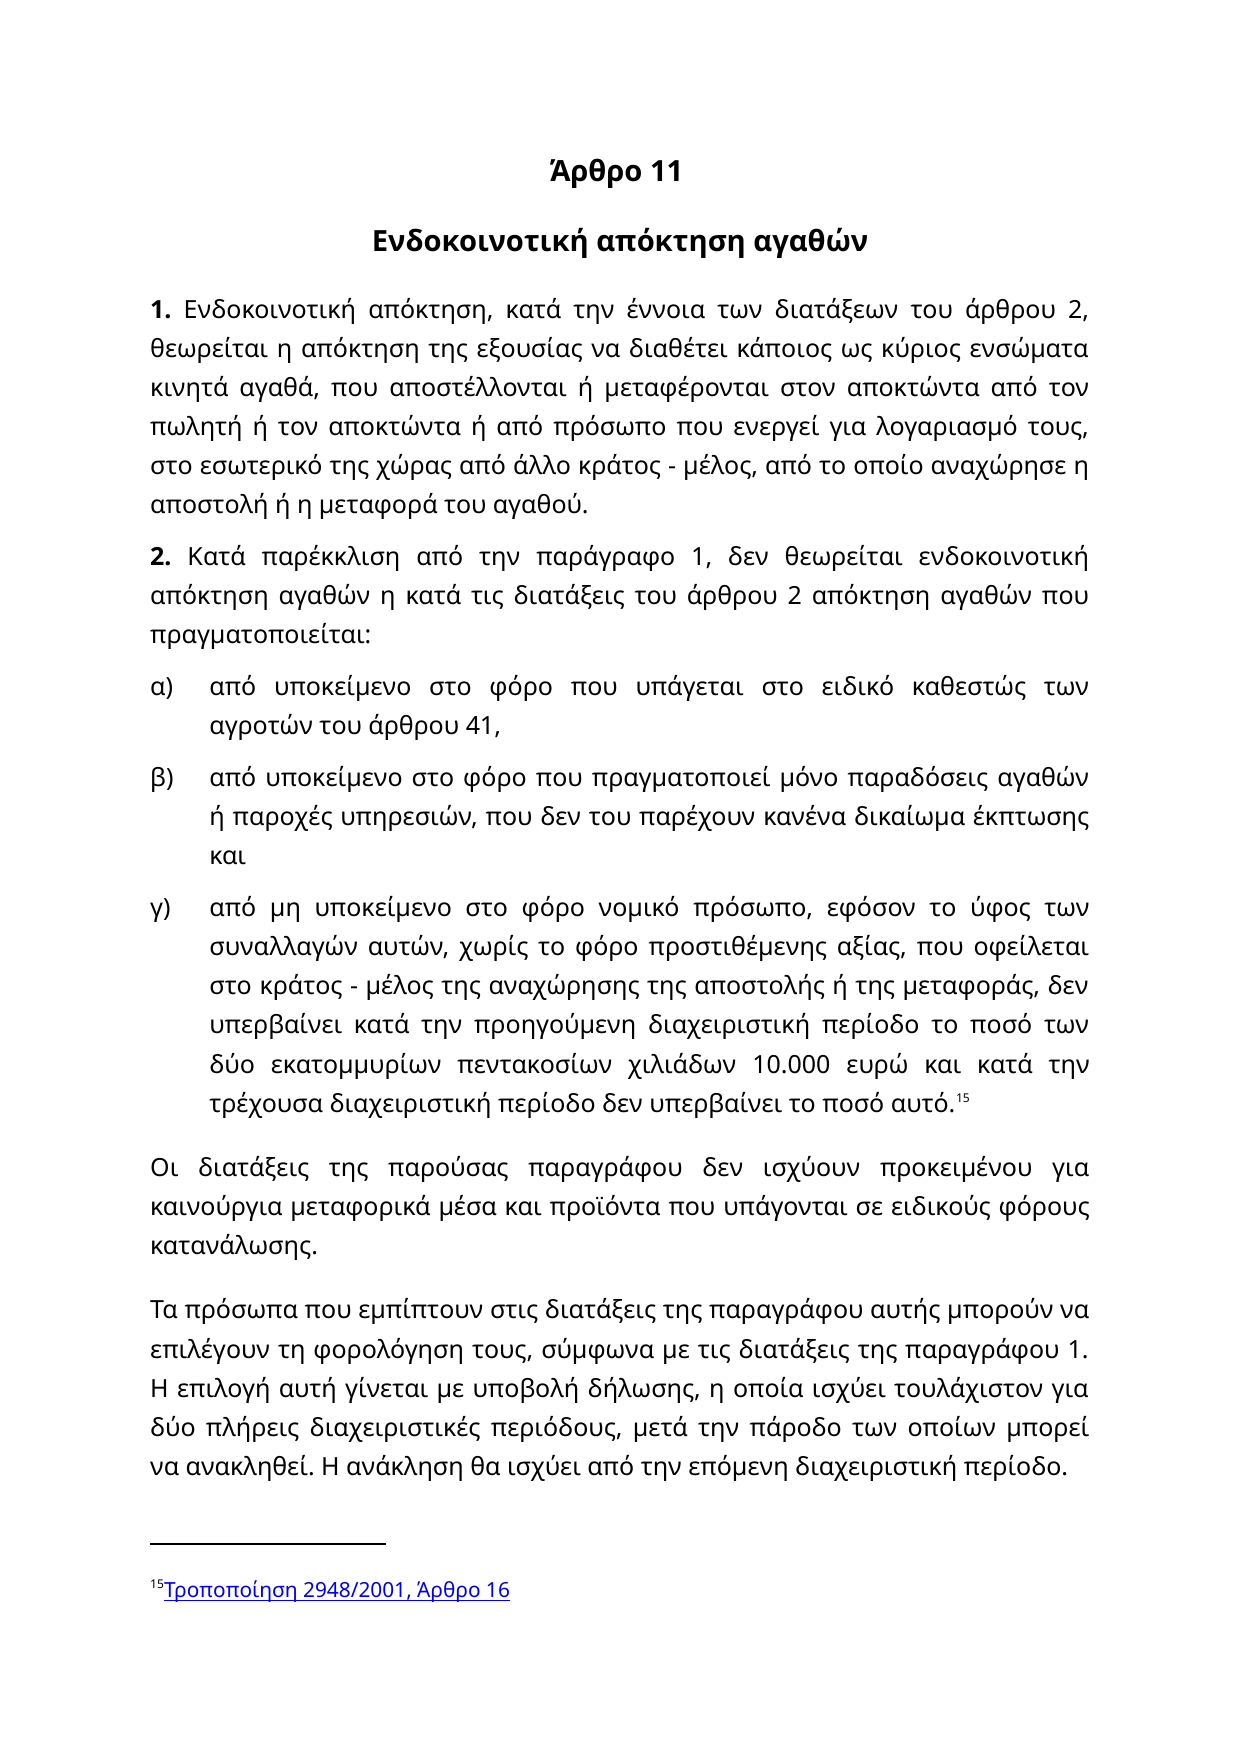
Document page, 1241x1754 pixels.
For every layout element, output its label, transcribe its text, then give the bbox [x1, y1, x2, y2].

text 1. Ενδοκοινοτική απόκτηση, κατά την έννοια των διατάξεων του άρθρου 2, θεωρείται η απόκτηση της εξουσίας να διαθέτει κάποιος ως κύριος ενσώματα κινητά αγαθά, που αποστέλλονται ή μεταφέρονται στον αποκτώντα από τον πωλητή ή τον αποκτώντα ή από πρόσωπο που ενεργεί για λογαριασμό τους, στο εσωτερικό της χώρας από άλλο κράτος - μέλος, από το οποίο αναχώρησε η αποστολή ή η μεταφορά του αγαθού. [150, 291, 1090, 521]
subtitle Ενδοκοινοτική απόκτηση αγαθών [150, 221, 1090, 260]
list β) από υποκείμενο στο φόρο που πραγματοποιεί μόνο παραδόσεις αγαθών ή παροχές υπηρεσιών, που δεν του παρέχουν κανένα δικαίωμα έκπτωσης και [150, 759, 1090, 872]
text Τροποποίηση 2948/2001, Άρθρο 16 [150, 1576, 1090, 1604]
list α) από υποκείμενο στο φόρο που υπάγεται στο ειδικό καθεστώς των αγροτών του άρθρου 41, [150, 669, 1090, 742]
text Τα πρόσωπα που εμπίπτουν στις διατάξεις της παραγράφου αυτής μπορούν να επιλέγουν τη φορολόγηση τους, σύμφωνα με τις διατάξεις της παραγράφου 1. Η επιλογή αυτή γίνεται με υποβολή δήλωσης, η οποία ισχύει τουλάχιστον για δύο πλήρεις διαχειριστικές περιόδους, μετά την πάροδο των οποίων μπορεί να ανακληθεί. Η ανάκληση θα ισχύει από την επόμενη διαχειριστική περίοδο. [150, 1292, 1090, 1483]
text 2. Κατά παρέκκλιση από την παράγραφο 1, δεν θεωρείται ενδοκοινοτική απόκτηση αγαθών η κατά τις διατάξεις του άρθρου 2 απόκτηση αγαθών που πραγματοποιείται: [150, 539, 1090, 651]
text Οι διατάξεις της παρούσας παραγράφου δεν ισχύουν προκειμένου για καινούργια μεταφορικά μέσα και προϊόντα που υπάγονται σε ειδικούς φόρους κατανάλωσης. [150, 1149, 1090, 1262]
list γ) από μη υποκείμενο στο φόρο νομικό πρόσωπο, εφόσον το ύφος των συναλλαγών αυτών, χωρίς το φόρο προστιθέμενης αξίας, που οφείλεται στο κράτος - μέλος της αναχώρησης της αποστολής ή της μεταφοράς, δεν υπερβαίνει κατά την προηγούμενη διαχειριστική περίοδο το ποσό των δύο εκατομμυρίων πεντακοσίων χιλιάδων 10.000 ευρώ και κατά την τρέχουσα διαχειριστική περίοδο δεν υπερβαίνει το ποσό αυτό. [150, 889, 1090, 1119]
subtitle Άρθρο 11 [150, 150, 1090, 190]
